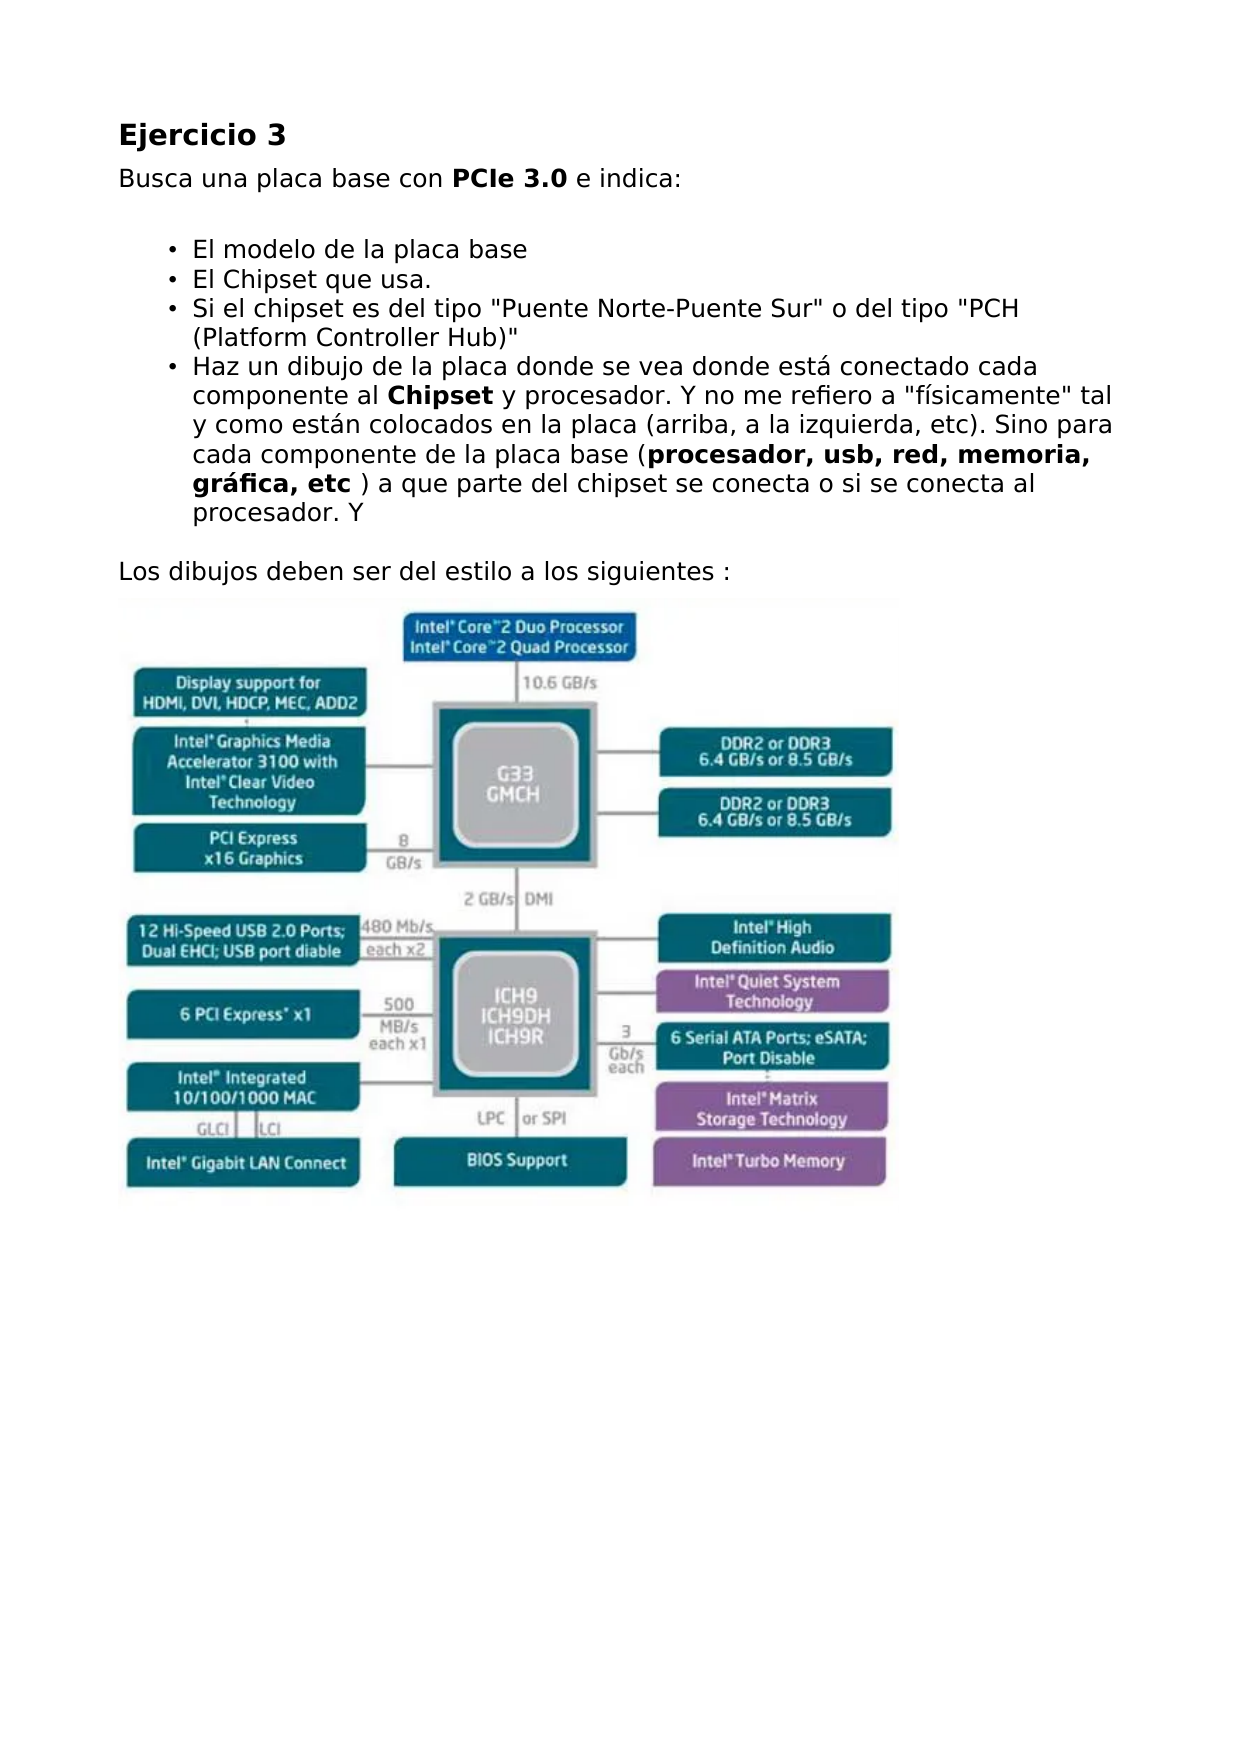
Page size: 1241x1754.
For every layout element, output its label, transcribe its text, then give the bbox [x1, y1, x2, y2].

list El Chipset que usa. [177, 265, 1122, 294]
picture [118, 598, 900, 1213]
subtitle Ejercicio 3 [118, 118, 1122, 152]
text Los dibujos deben ser del estilo a los siguientes : [118, 557, 1122, 586]
text Busca una placa base con PCIe 3.0 e indica: [118, 164, 1122, 194]
list El modelo de la placa base [177, 236, 1122, 265]
list Si el chipset es del tipo "Puente Norte-Puente Sur" o del tipo "PCH (Platform Controller Hub)" [177, 294, 1122, 352]
list Haz un dibujo de la placa donde se vea donde está conectado cada componente al Chipset y procesador. Y no me refiero a "físicamente" tal y como están colocados en la placa (arriba, a la izquierda, etc). Sino para cada componente de la placa base (procesador, usb, red, memoria, gráfica, etc ) a que parte del chipset se conecta o si se conecta al procesador. Y [177, 352, 1122, 527]
